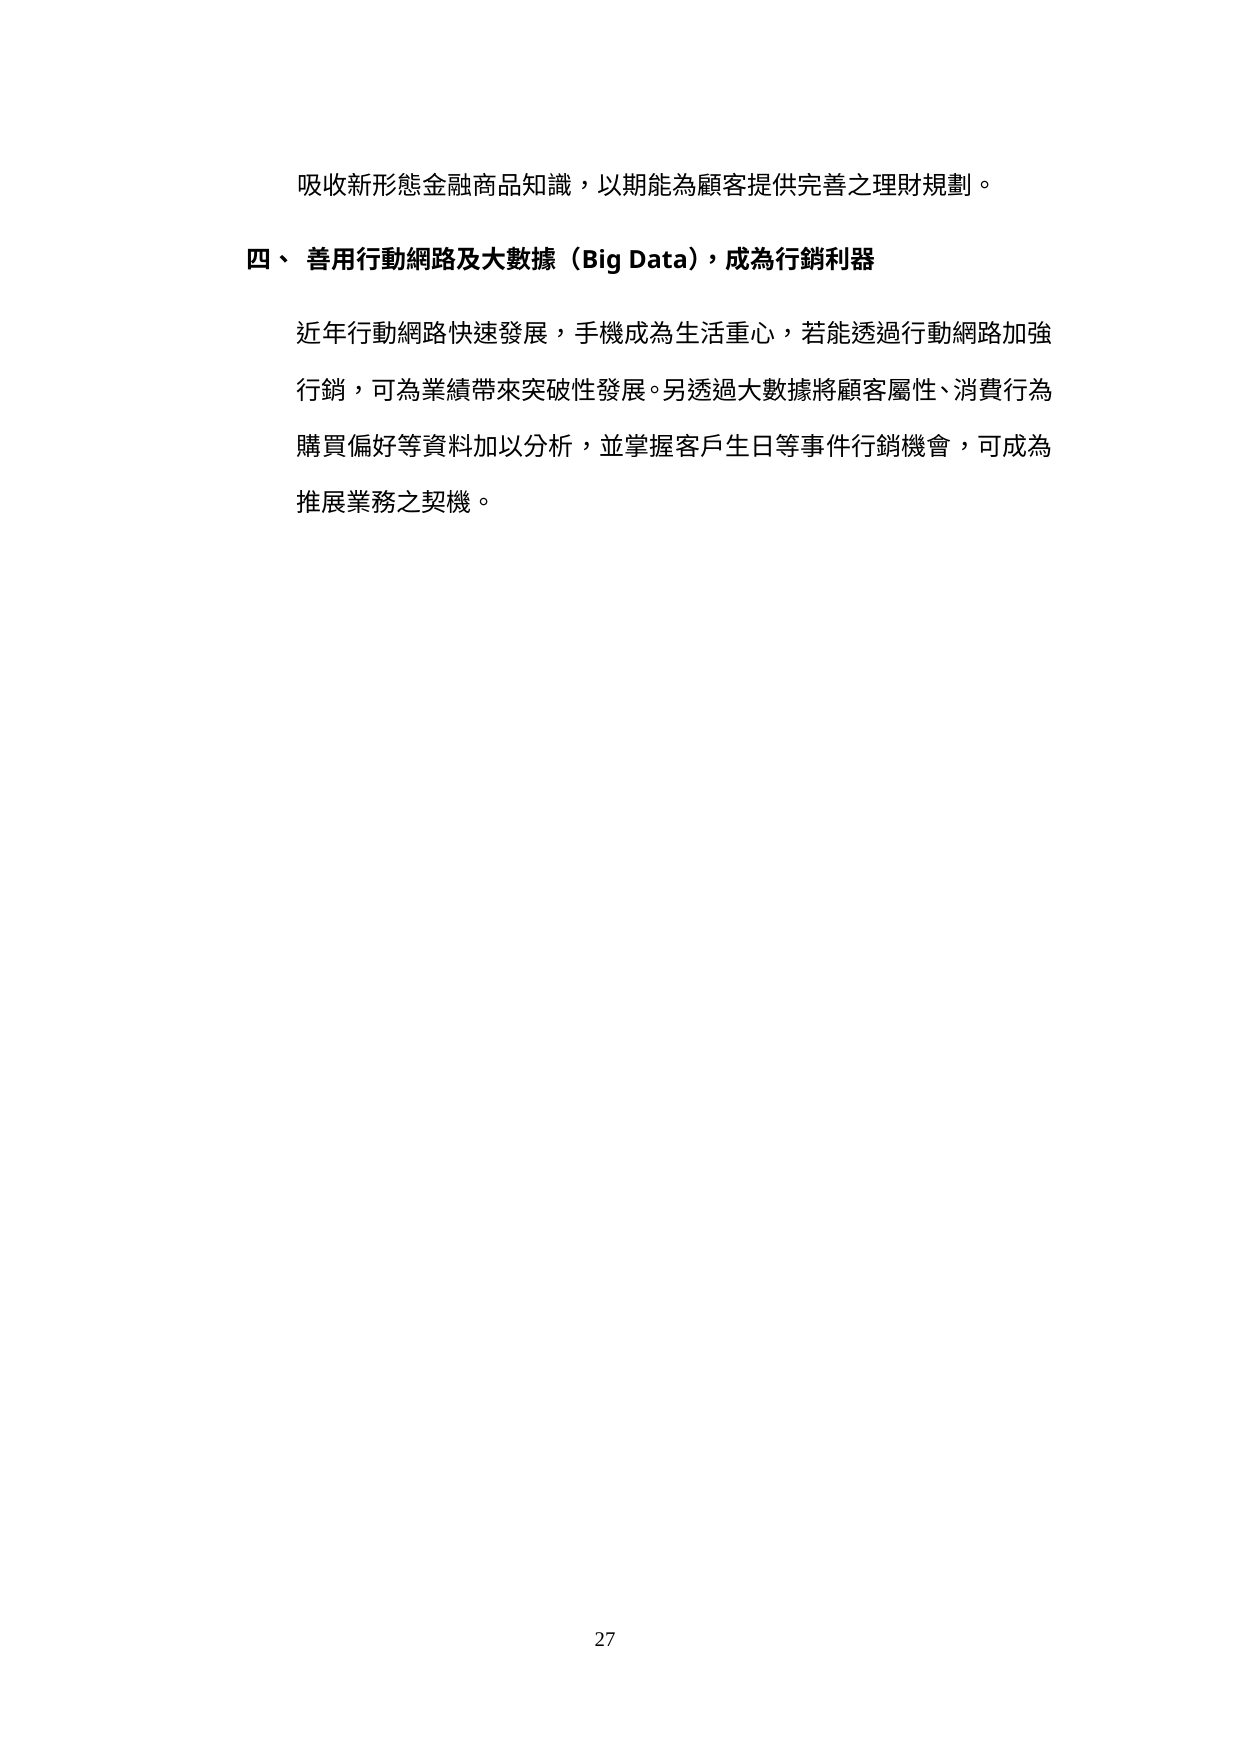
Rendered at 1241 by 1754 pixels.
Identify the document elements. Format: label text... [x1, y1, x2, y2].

text 近年行動網路快速發展，手機成為生活重心，若能透過行動網路加強行銷，可為業績帶來突破性發展。另透過大數據將顧客屬性、消費行為、購買偏好等資料加以分析，並掌握客戶生日等事件行銷機會，可成為推展業務之契機。 [297, 313, 1053, 519]
text 郵政壽險面臨銀行強烈競爭，業界保險業務員已逐漸轉型為理財顧問。除了壽險專業外，對於其他金融商品如基金、信託、外幣定存、ETF等都可為顧客提供服務。本公司業務員應持續加強壽險專業外，也同時吸收新形態金融商品知識，以期能為顧客提供完善之理財規劃。 [297, 164, 1053, 202]
list 善用行動網路及大數據（Big Data），成為行銷利器 [247, 239, 1053, 276]
